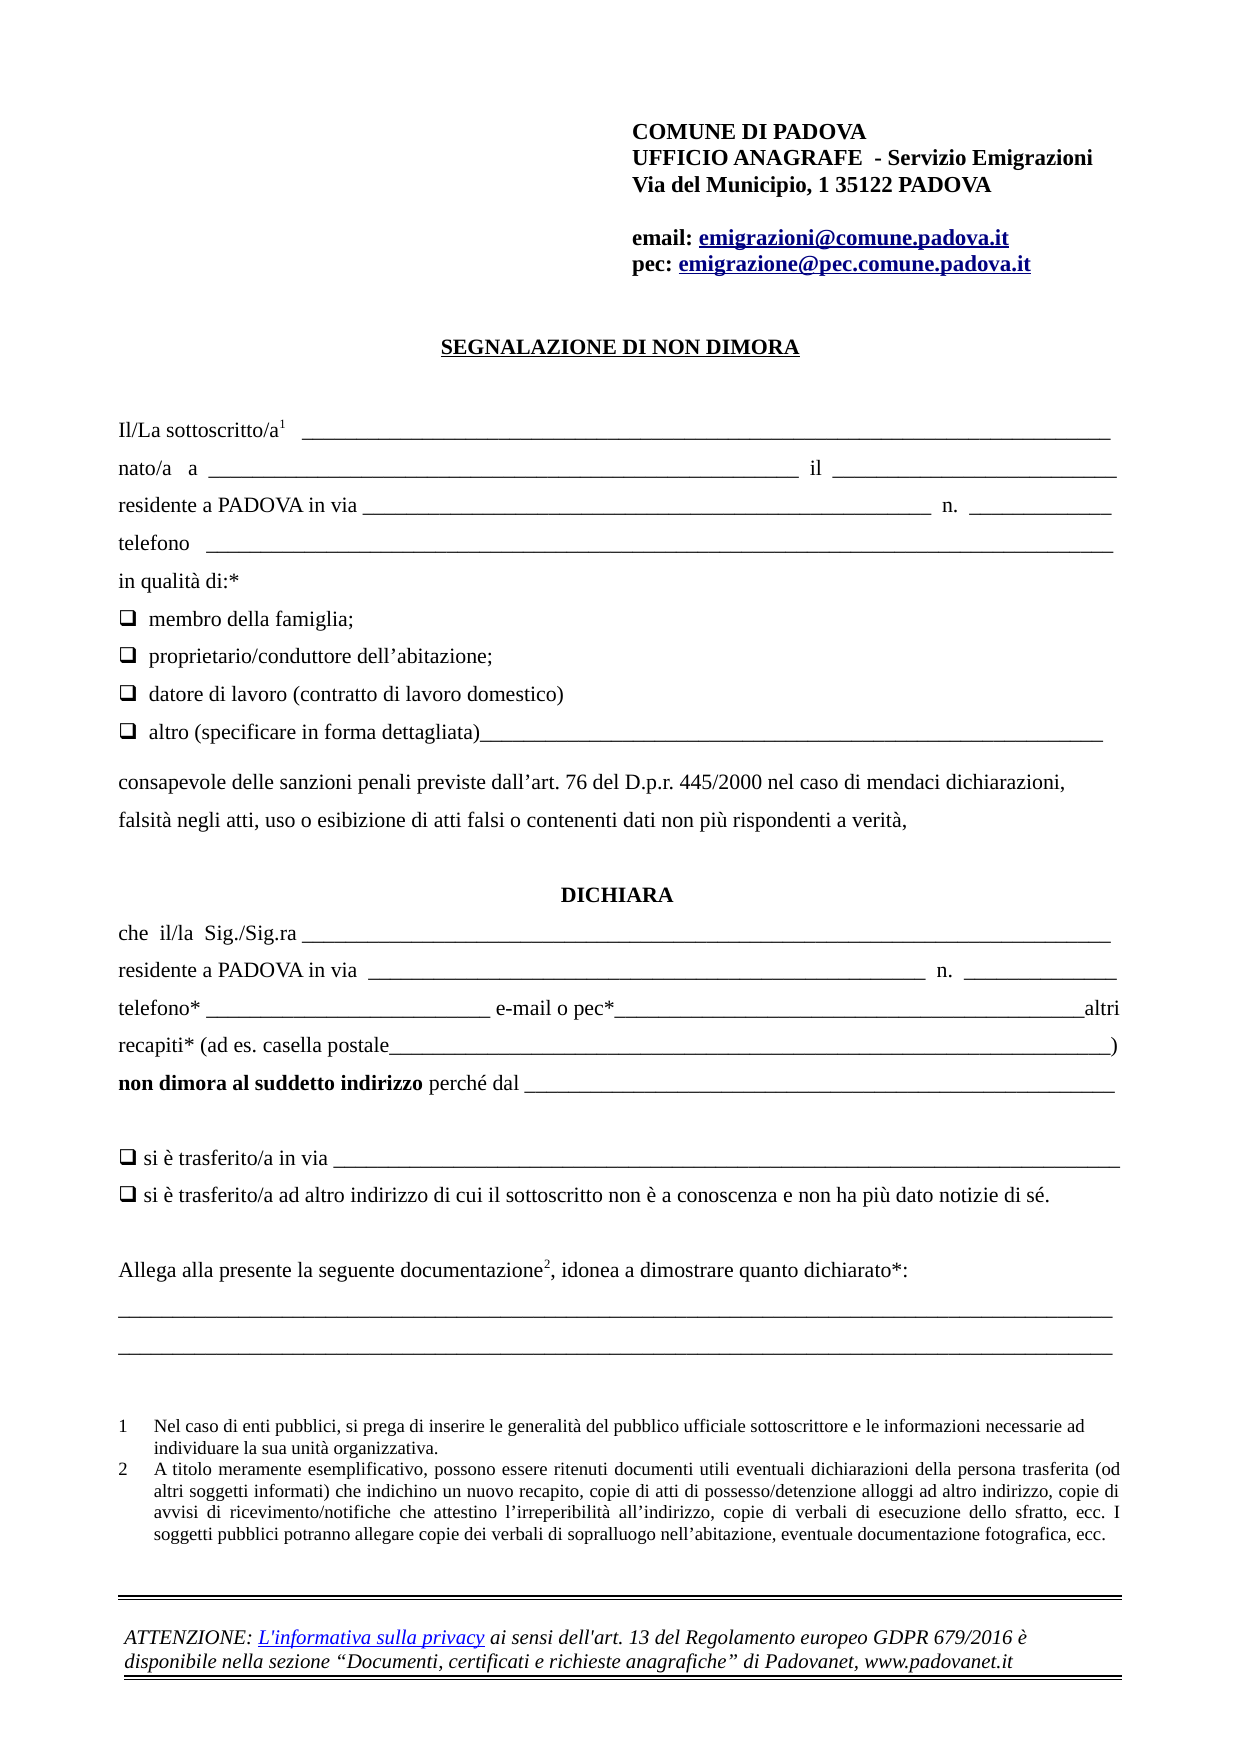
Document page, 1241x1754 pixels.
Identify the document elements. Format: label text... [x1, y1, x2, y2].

text telefono ___________________________________________________________________________________ [118, 530, 1122, 555]
text COMUNE DI PADOVA UFFICIO ANAGRAFE - Servizio Emigrazioni Via del Municipio, 1 35122 PADOVA email: emigrazioni@comune.padova.it pec: emigrazione@pec.comune.padova.it [632, 118, 1122, 276]
text consapevole delle sanzioni penali previste dall’art. 76 del D.p.r. 445/2000 nel caso di mendaci dichiarazioni, falsità negli atti, uso o esibizione di atti falsi o contenenti dati non più rispondenti a verità, [118, 757, 1122, 832]
text ______________________________________________________________________________________________________________________________________________________________________________________ [118, 1282, 1122, 1357]
text telefono* __________________________ e-mail o pec*___________________________________________altri recapiti* (ad es. casella postale__________________________________________________________________) [118, 982, 1122, 1057]
text DICHIARA [118, 870, 1122, 907]
text q proprietario/conduttore dell’abitazione; [118, 643, 1122, 669]
text non dimora al suddetto indirizzo perché dal ______________________________________________________ [118, 1057, 1122, 1095]
text residente a PADOVA in via ____________________________________________________ n. _____________ [118, 492, 1122, 517]
text in qualità di:* [118, 568, 1122, 593]
text nato/a a ______________________________________________________ il __________________________ [118, 454, 1122, 480]
text SEGNALAZIONE DI NON DIMORA [118, 300, 1122, 393]
text Il/La sottoscritto/a __________________________________________________________________________ [118, 417, 1122, 442]
text A titolo meramente esemplificativo, possono essere ritenuti documenti utili eventuali dichiarazioni della persona trasferita (od altri soggetti informati) che indichino un nuovo recapito, copie di atti di possesso/detenzione alloggi ad altro indirizzo, copie di avvisi di ricevimento/notifiche che attestino l’irreperibilità all’indirizzo, copie di verbali di esecuzione dello sfratto, ecc. I soggetti pubblici potranno allegare copie dei verbali di sopralluogo nell’abitazione, eventuale documentazione fotografica, ecc. [118, 1458, 1122, 1544]
text che il/la Sig./Sig.ra __________________________________________________________________________ [118, 907, 1122, 945]
text q datore di lavoro (contratto di lavoro domestico) [118, 681, 1122, 707]
list q si è trasferito/a ad altro indirizzo di cui il sottoscritto non è a conoscenza e non ha più dato notizie di sé. [118, 1170, 1122, 1207]
text q si è trasferito/a in via ________________________________________________________________________ [118, 1132, 1122, 1170]
text q membro della famiglia; [118, 606, 1122, 631]
text q altro (specificare in forma dettagliata)_________________________________________________________ [118, 719, 1122, 744]
text Nel caso di enti pubblici, si prega di inserire le generalità del pubblico ufficiale sottoscrittore e le informazioni necessarie ad individuare la sua unità organizzativa. [118, 1415, 1122, 1458]
text residente a PADOVA in via ___________________________________________________ n. ______________ [118, 945, 1122, 982]
text Allega alla presente la seguente documentazione, idonea a dimostrare quanto dichiarato*: [118, 1245, 1122, 1282]
